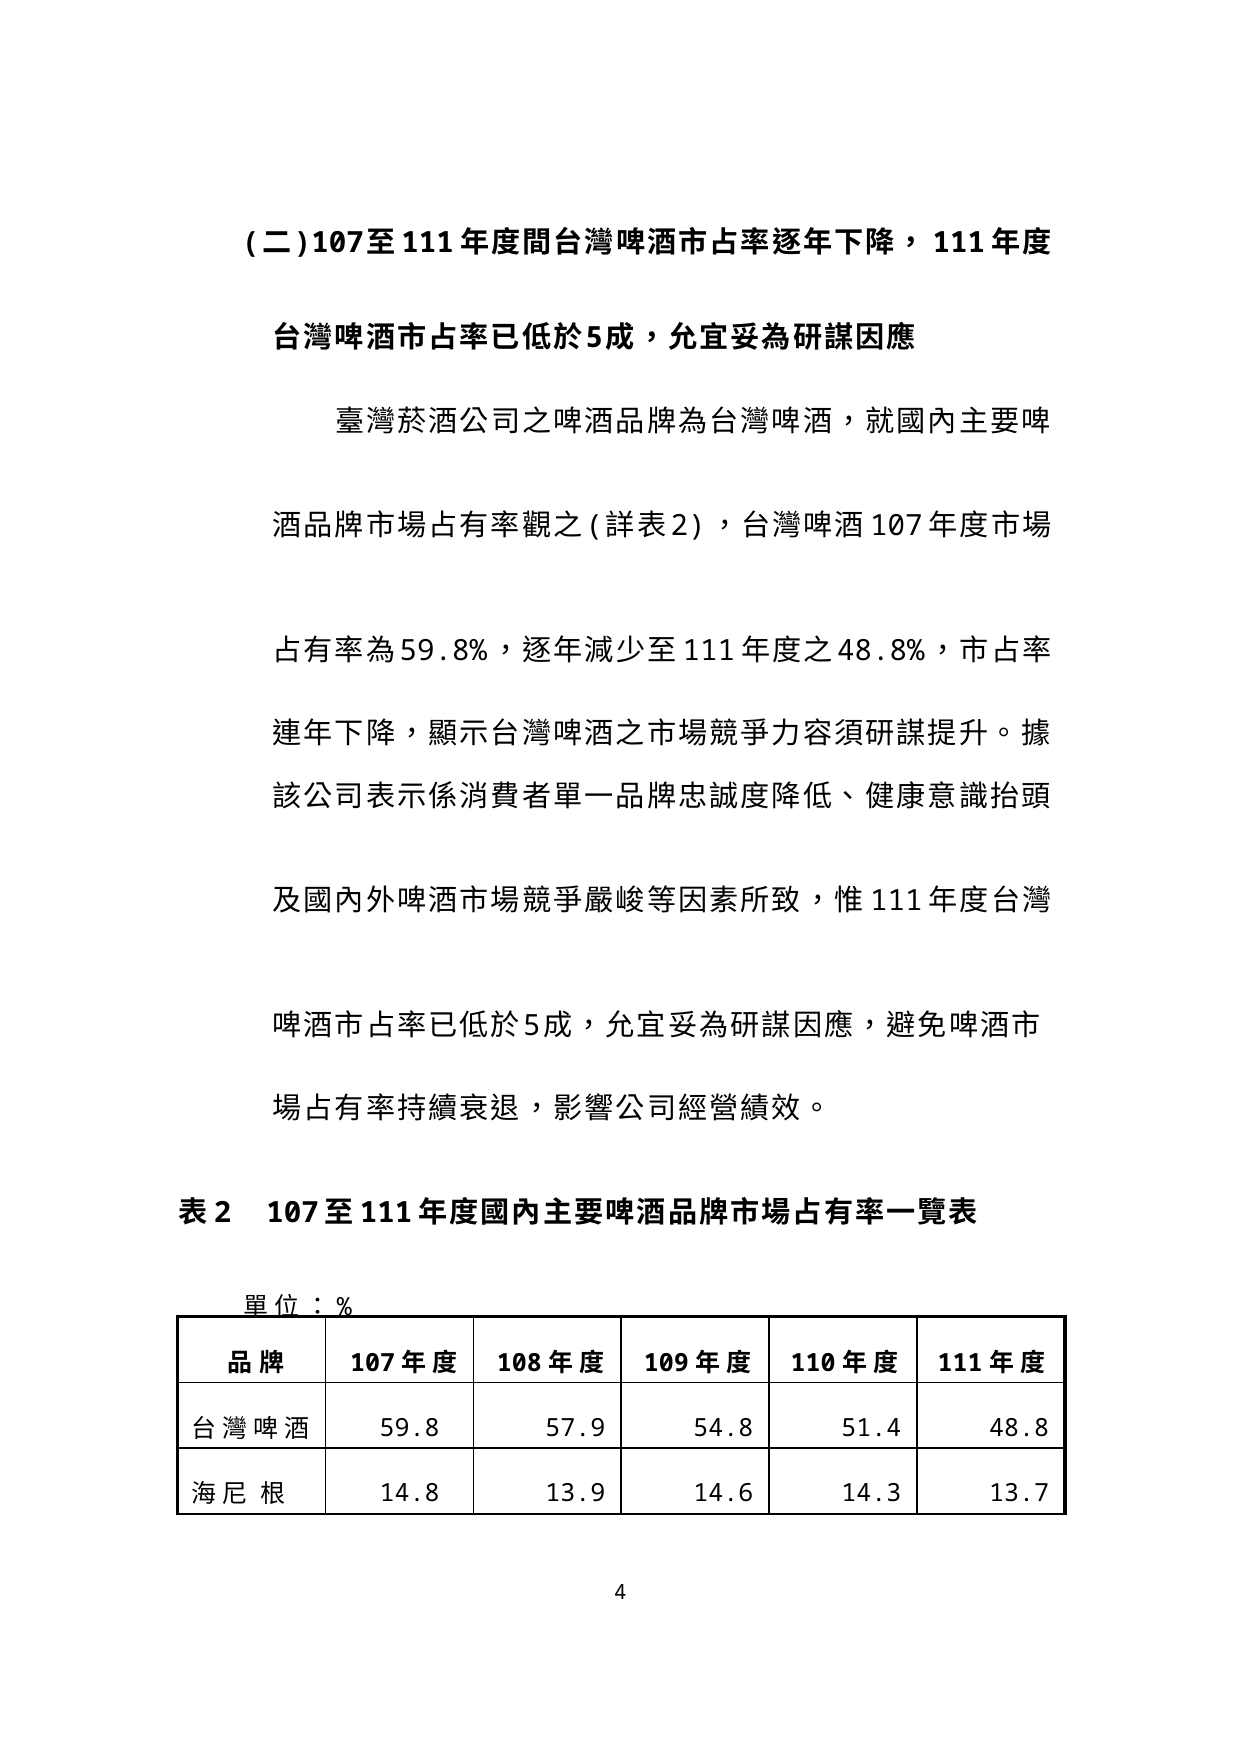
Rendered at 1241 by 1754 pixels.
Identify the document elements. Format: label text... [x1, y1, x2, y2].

table_header 108年度 [474, 1318, 620, 1382]
table_cell 57.9 [474, 1383, 620, 1447]
table_header 110年度 [770, 1318, 916, 1382]
table_cell 54.8 [622, 1383, 768, 1447]
text 臺灣菸酒公司之啤酒品牌為台灣啤酒，就國內主要啤酒品牌市場占有率觀之(詳表2)，台灣啤酒107年度市場占有率為59.8%，逐年減少至111年度之48.8%，市占率連年下降，顯示台灣啤酒之市場競爭力容須研謀提升。據該公司表示係消費者單一品牌忠誠度降低、健康意識抬頭及國內外啤酒市場競爭嚴峻等因素所致，惟111年度台灣啤酒市占率已低於5成，允宜妥為研謀因應，避免啤酒市場占有率持續衰退，影響公司經營績效。 [266, 377, 1063, 1127]
table_cell 48.8 [918, 1383, 1063, 1447]
table_header 109年度 [622, 1318, 768, 1382]
table_cell 海尼根 [179, 1449, 325, 1513]
table_cell 13.9 [474, 1449, 620, 1513]
table_header 107年度 [326, 1318, 473, 1382]
table_header 品牌 [179, 1318, 325, 1382]
table_cell 59.8 [326, 1383, 473, 1447]
table_cell 13.7 [918, 1449, 1063, 1513]
table_header 111年度 [918, 1318, 1063, 1382]
text (二)107至111年度間台灣啤酒市占率逐年下降，111年度台灣啤酒市占率已低於5成，允宜妥為研謀因應 [236, 189, 1063, 377]
table_cell 14.6 [622, 1449, 768, 1513]
table_cell 51.4 [770, 1383, 916, 1447]
table_cell 14.3 [770, 1449, 916, 1513]
table_cell 14.8 [326, 1449, 473, 1513]
table_cell 台灣啤酒 [179, 1383, 325, 1447]
text 表2 107至111年度國內主要啤酒品牌市場占有率一覽表 單位：% [177, 1127, 1063, 1314]
